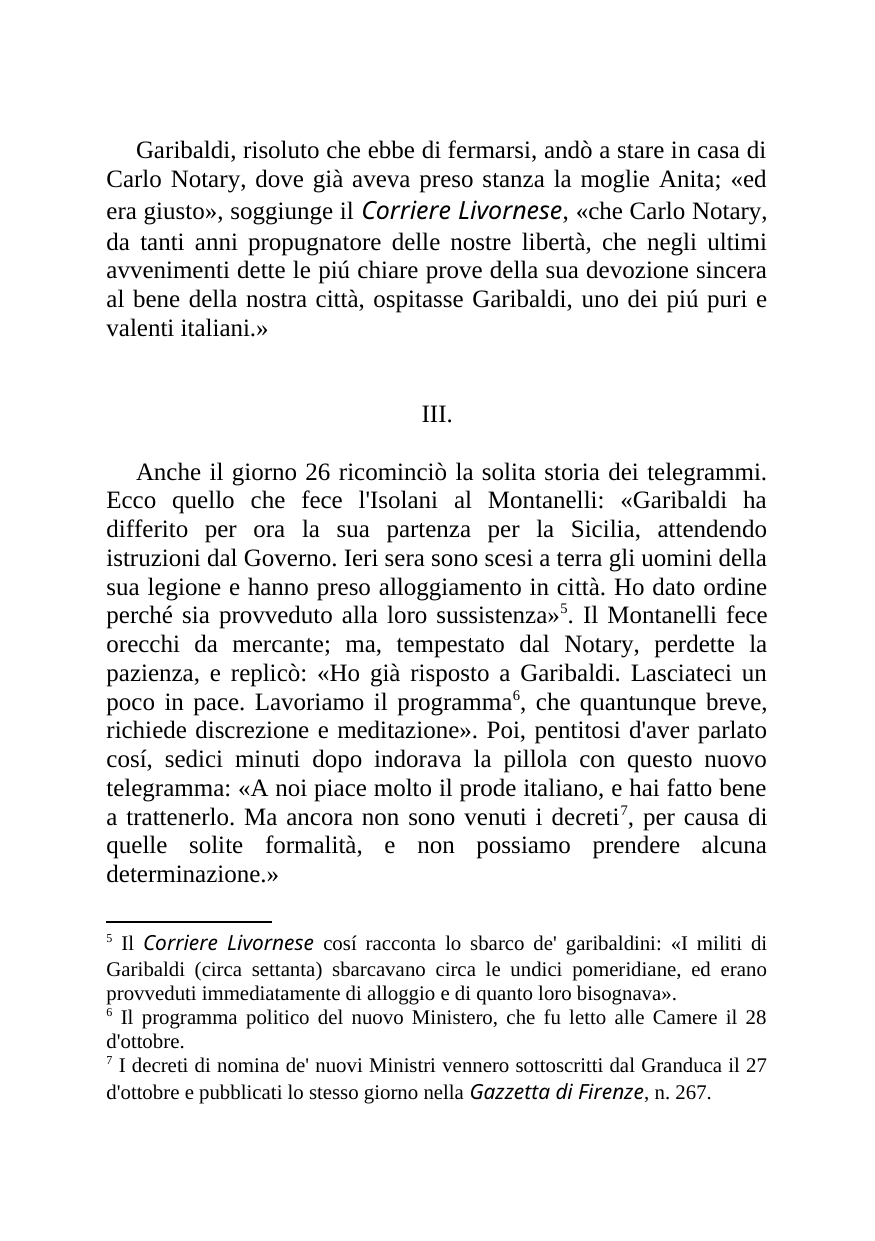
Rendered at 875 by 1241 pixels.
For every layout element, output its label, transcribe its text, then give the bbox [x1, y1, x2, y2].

text Il Corriere Livornese cosí racconta lo sbarco de' garibaldini: «I militi di Garibaldi (circa settanta) sbarcavano circa le undici pomeridiane, ed erano provveduti immediatamente di alloggio e di quanto loro bisognava». [106, 928, 768, 1004]
text Anche il giorno 26 ricominciò la solita storia dei telegrammi. Ecco quello che fece l'Isolani al Montanelli: «Garibaldi ha differito per ora la sua partenza per la Sicilia, attendendo istruzioni dal Governo. Ieri sera sono scesi a terra gli uomini della sua legione e hanno preso alloggiamento in città. Ho dato ordine perché sia provveduto alla loro sussistenza». Il Montanelli fece orecchi da mercante; ma, tempestato dal Notary, perdette la pazienza, e replicò: «Ho già risposto a Garibaldi. Lasciateci un poco in pace. Lavoriamo il programma, che quantunque breve, richiede discrezione e meditazione». Poi, pentitosi d'aver parlato cosí, sedici minuti dopo indorava la pillola con questo nuovo telegramma: «A noi piace molto il prode italiano, e hai fatto bene a trattenerlo. Ma ancora non sono venuti i decreti, per causa di quelle solite formalità, e non possiamo prendere alcuna determinazione.» [106, 457, 768, 888]
text III. [106, 399, 768, 428]
text I decreti di nomina de' nuovi Ministri vennero sottoscritti dal Granduca il 27 d'ottobre e pubblicati lo stesso giorno nella Gazzetta di Firenze, n. 267. [106, 1053, 768, 1105]
text Garibaldi, risoluto che ebbe di fermarsi, andò a stare in casa di Carlo Notary, dove già aveva preso stanza la moglie Anita; «ed era giusto», soggiunge il Corriere Livornese, «che Carlo Notary, da tanti anni propugnatore delle nostre libertà, che negli ultimi avvenimenti dette le piú chiare prove della sua devozione sincera al bene della nostra città, ospitasse Garibaldi, uno dei piú puri e valenti italiani.» [106, 135, 768, 342]
text Il programma politico del nuovo Ministero, che fu letto alle Camere il 28 d'ottobre. [106, 1004, 768, 1053]
